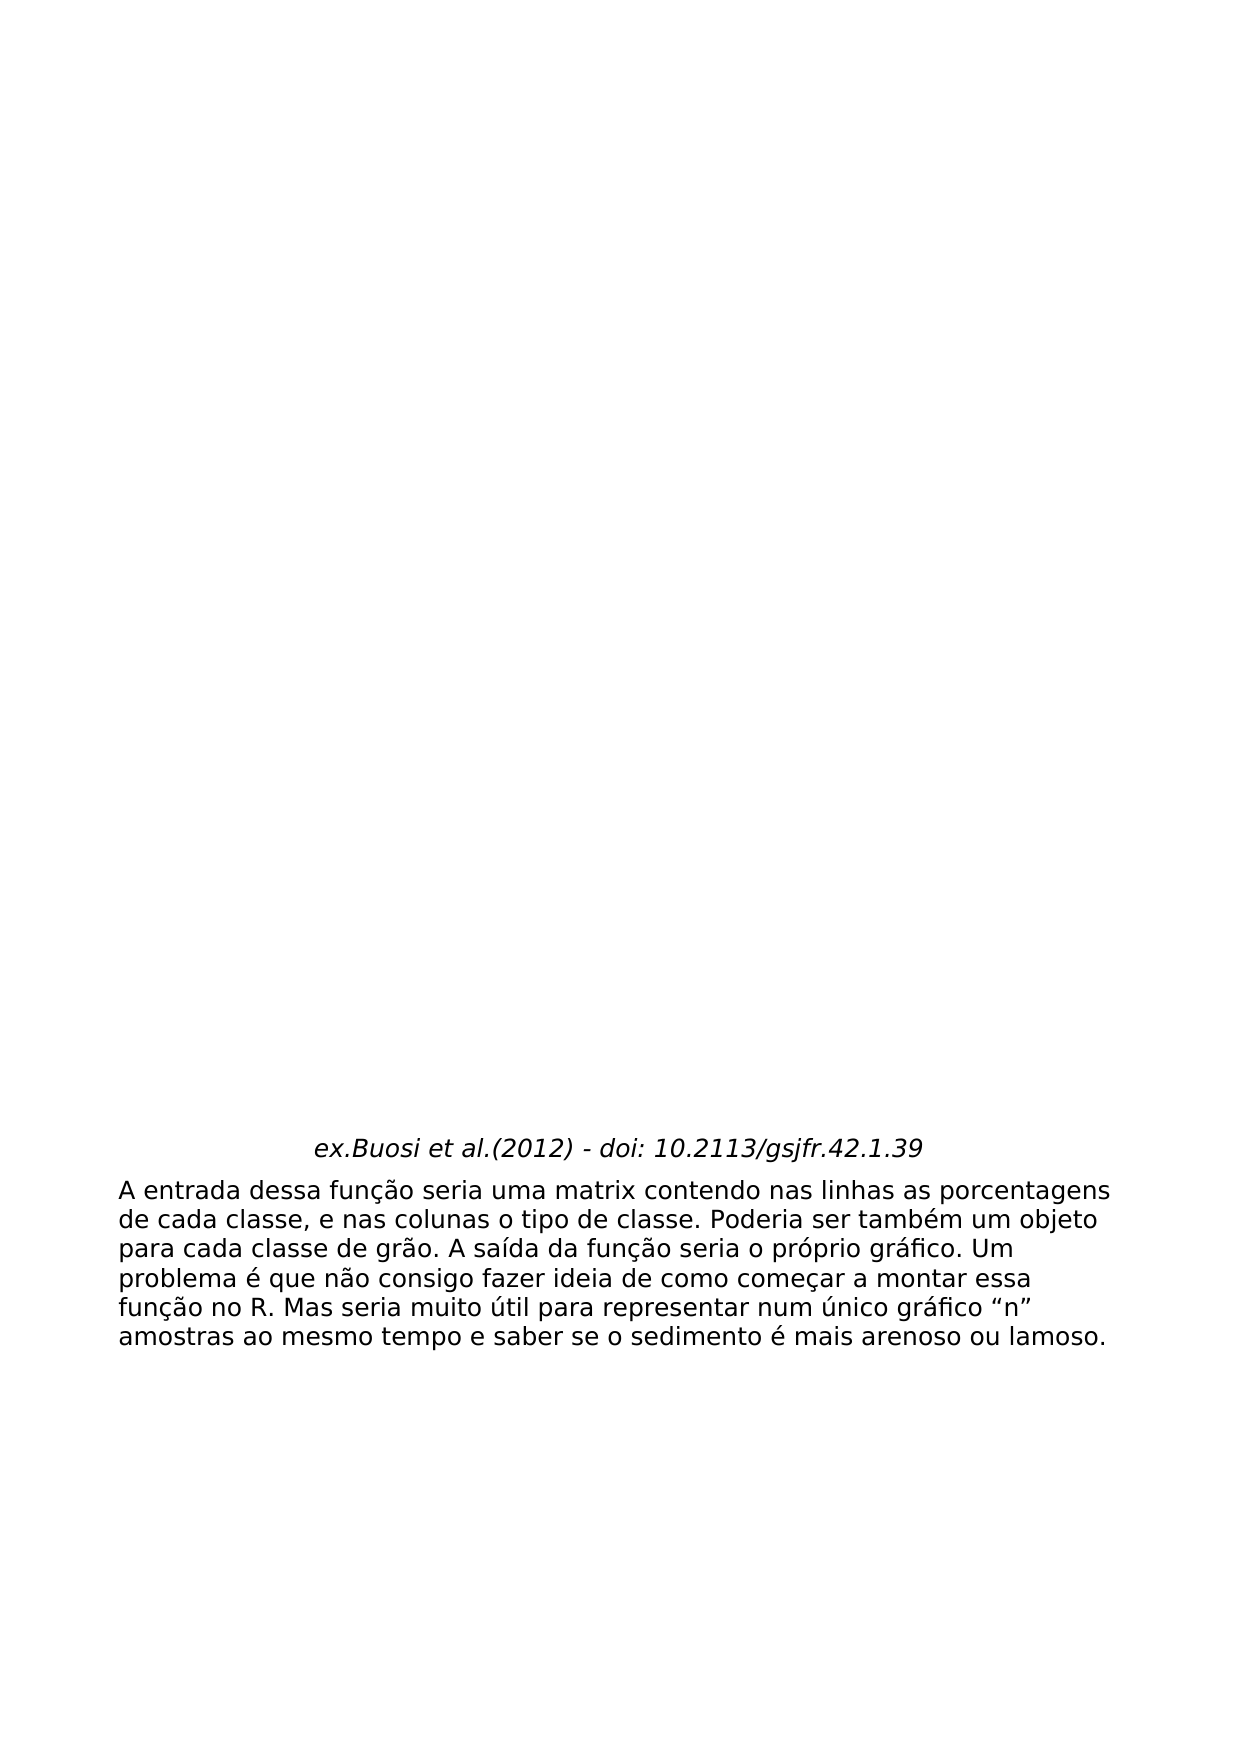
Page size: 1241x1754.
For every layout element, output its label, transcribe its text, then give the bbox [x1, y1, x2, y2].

text ex.Buosi et al.(2012) - doi: 10.2113/gsjfr.42.1.39 [118, 131, 1122, 1164]
text A entrada dessa função seria uma matrix contendo nas linhas as porcentagens de cada classe, e nas colunas o tipo de classe. Poderia ser também um objeto para cada classe de grão. A saída da função seria o próprio gráfico. Um problema é que não consigo fazer ideia de como começar a montar essa função no R. Mas seria muito útil para representar num único gráfico “n” amostras ao mesmo tempo e saber se o sedimento é mais arenoso ou lamoso. [118, 1176, 1122, 1351]
